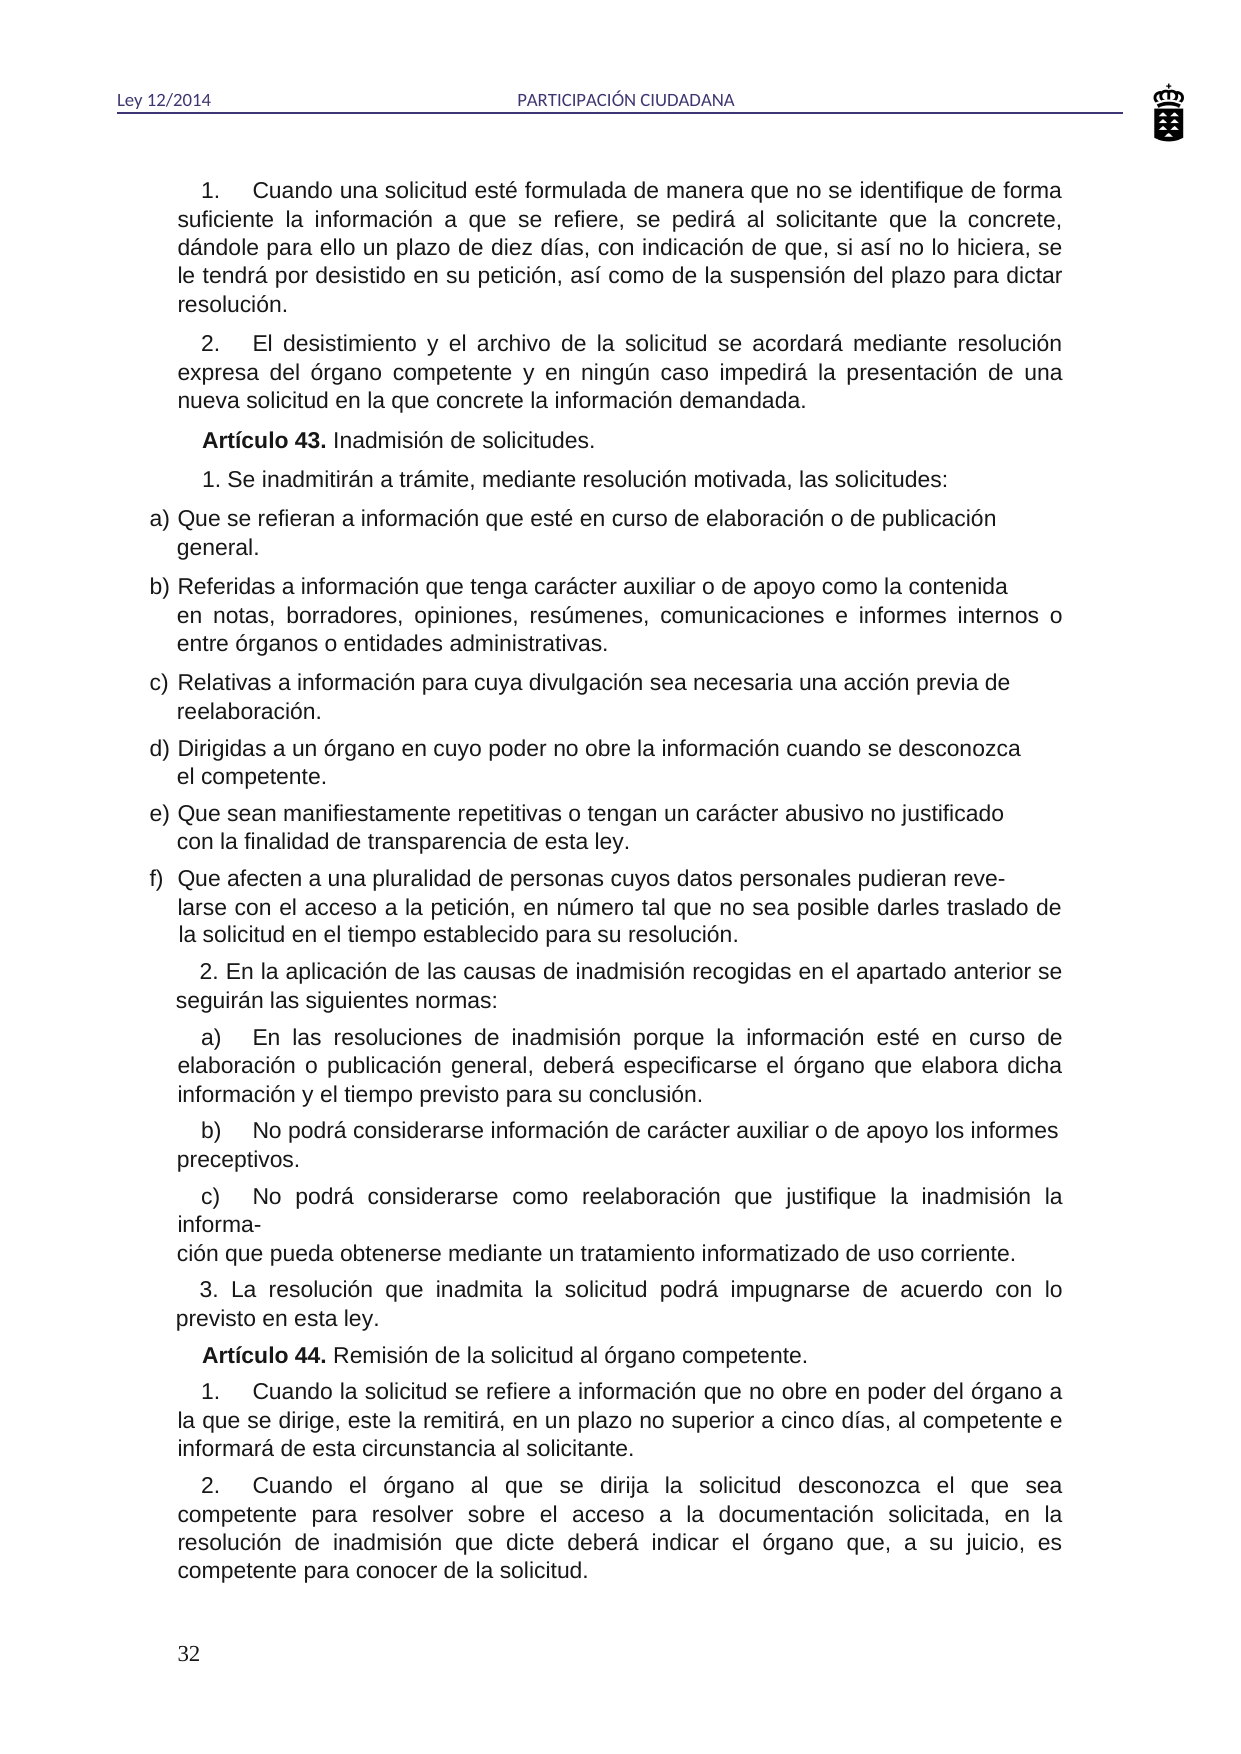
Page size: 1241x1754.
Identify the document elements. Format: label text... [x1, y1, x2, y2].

text Artículo 44. Remisión de la solicitud al órgano competente. [202, 1342, 1063, 1368]
text Artículo 43. Inadmisión de solicitudes. [202, 427, 1063, 453]
list Dirigidas a un órgano en cuyo poder no obre la información cuando se desconozca [149, 734, 1063, 761]
text ción que pueda obtenerse mediante un tratamiento informatizado de uso corriente. [177, 1239, 1063, 1266]
list Relativas a información para cuya divulgación sea necesaria una acción previa de [149, 669, 1063, 696]
text el competente. [177, 763, 1063, 789]
list Referidas a información que tenga carácter auxiliar o de apoyo como la contenida [149, 573, 1063, 599]
list Que afecten a una pluralidad de personas cuyos datos personales pudieran reve- [149, 865, 1063, 891]
list Que sean manifiestamente repetitivas o tengan un carácter abusivo no justificado [149, 800, 1063, 826]
text 3. La resolución que inadmita la solicitud podrá impugnarse de acuerdo con lo previsto en esta ley. [176, 1276, 1063, 1331]
text con la finalidad de transparencia de esta ley. [177, 828, 1063, 854]
text 1. Se inadmitirán a trámite, mediante resolución motivada, las solicitudes: [202, 466, 1063, 492]
text general. [177, 534, 1063, 560]
list No podrá considerarse como reelaboración que justifique la inadmisión la informa- [177, 1183, 1063, 1237]
list No podrá considerarse información de carácter auxiliar o de apoyo los informes [177, 1117, 1063, 1144]
list Que se refieran a información que esté en curso de elaboración o de publicación [149, 505, 1063, 532]
list El desistimiento y el archivo de la solicitud se acordará mediante resolución expresa del órgano competente y en ningún caso impedirá la presentación de una nueva solicitud en la que concrete la información demandada. [177, 330, 1063, 413]
list Cuando el órgano al que se dirija la solicitud desconozca el que sea competente para resolver sobre el acceso a la documentación solicitada, en la resolución de inadmisión que dicte deberá indicar el órgano que, a su juicio, es competente para conocer de la solicitud. [177, 1472, 1063, 1584]
list Cuando la solicitud se refiere a información que no obre en poder del órgano a la que se dirige, este la remitirá, en un plazo no superior a cinco días, al competente e informará de esta circunstancia al solicitante. [177, 1378, 1063, 1462]
text preceptivos. [177, 1146, 1063, 1172]
text 2. En la aplicación de las causas de inadmisión recogidas en el apartado anterior se seguirán las siguientes normas: [176, 958, 1063, 1013]
list En las resoluciones de inadmisión porque la información esté en curso de elaboración o publicación general, deberá especificarse el órgano que elabora dicha información y el tiempo previsto para su conclusión. [177, 1024, 1063, 1107]
text reelaboración. [177, 698, 1063, 724]
list Cuando una solicitud esté formulada de manera que no se identifique de forma suficiente la información a que se refiere, se pedirá al solicitante que la concrete, dándole para ello un plazo de diez días, con indicación de que, si así no lo hiciera, se le tendrá por desistido en su petición, así como de la suspensión del plazo para dictar resolución. [177, 177, 1063, 317]
text larse con el acceso a la petición, en número tal que no sea posible darles traslado de la solicitud en el tiempo establecido para su resolución. [177, 893, 1063, 948]
text en notas, borradores, opiniones, resúmenes, comunicaciones e informes internos o entre órganos o entidades administrativas. [177, 602, 1063, 656]
